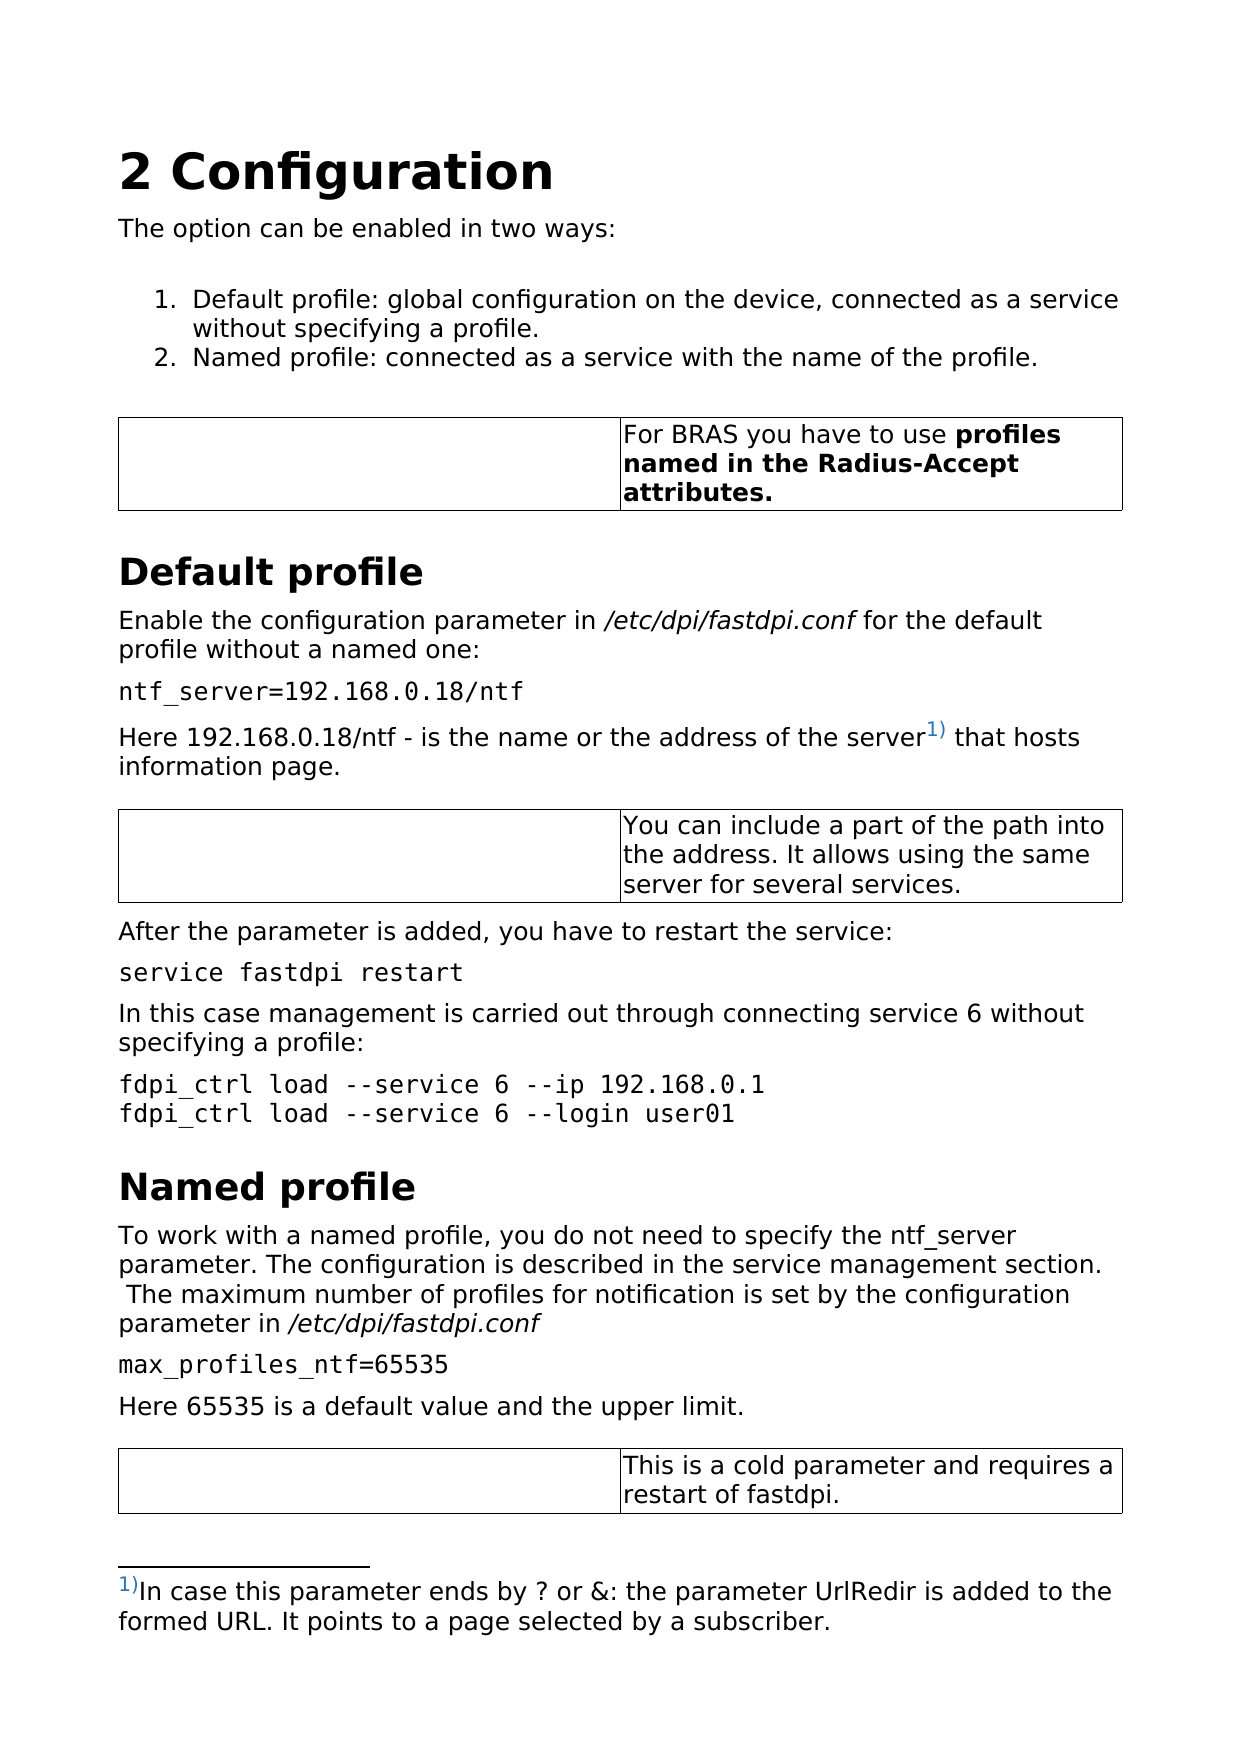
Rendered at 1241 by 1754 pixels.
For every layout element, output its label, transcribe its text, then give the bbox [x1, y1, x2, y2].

text In case this parameter ends by ? or &: the parameter UrlRedir is added to the formed URL. It points to a page selected by a subscriber. [118, 1573, 1122, 1636]
text service fastdpi restart [118, 958, 1122, 988]
text The option can be enabled in two ways: [118, 214, 1122, 243]
subtitle Default profile [118, 550, 1122, 594]
text Enable the configuration parameter in /etc/dpi/fastdpi.conf for the default profile without a named one: [118, 606, 1122, 664]
text max_profiles_ntf=65535 [118, 1351, 1122, 1380]
list Default profile: global configuration on the device, connected as a service without specifying a profile. [177, 285, 1122, 343]
table_header [119, 1449, 620, 1512]
table_header [119, 810, 620, 902]
text Here 65535 is a default value and the upper limit. [118, 1392, 1122, 1421]
text ntf_server=192.168.0.18/ntf [118, 677, 1122, 706]
table_header This is a cold parameter and requires a restart of fastdpi. [621, 1449, 1122, 1512]
subtitle Named profile [118, 1165, 1122, 1209]
table_header You can include a part of the path into the address. It allows using the same server for several services. [621, 810, 1122, 902]
table_header [119, 418, 620, 510]
text fdpi_ctrl load --service 6 --ip 192.168.0.1 fdpi_ctrl load --service 6 --login user01 [118, 1070, 1122, 1129]
subtitle 2 Configuration [118, 143, 1122, 201]
text In this case management is carried out through connecting service 6 without specifying a profile: [118, 999, 1122, 1058]
text Here 192.168.0.18/ntf - is the name or the address of the server that hosts information page. [118, 718, 1122, 781]
list Named profile: connected as a service with the name of the profile. [177, 343, 1122, 372]
text After the parameter is added, you have to restart the service: [118, 917, 1122, 946]
text To work with a named profile, you do not need to specify the ntf_server parameter. The configuration is described in the service management section. The maximum number of profiles for notification is set by the configuration parameter in /etc/dpi/fastdpi.conf [118, 1222, 1122, 1338]
table_header For BRAS you have to use profiles named in the Radius-Accept attributes. [621, 418, 1122, 510]
